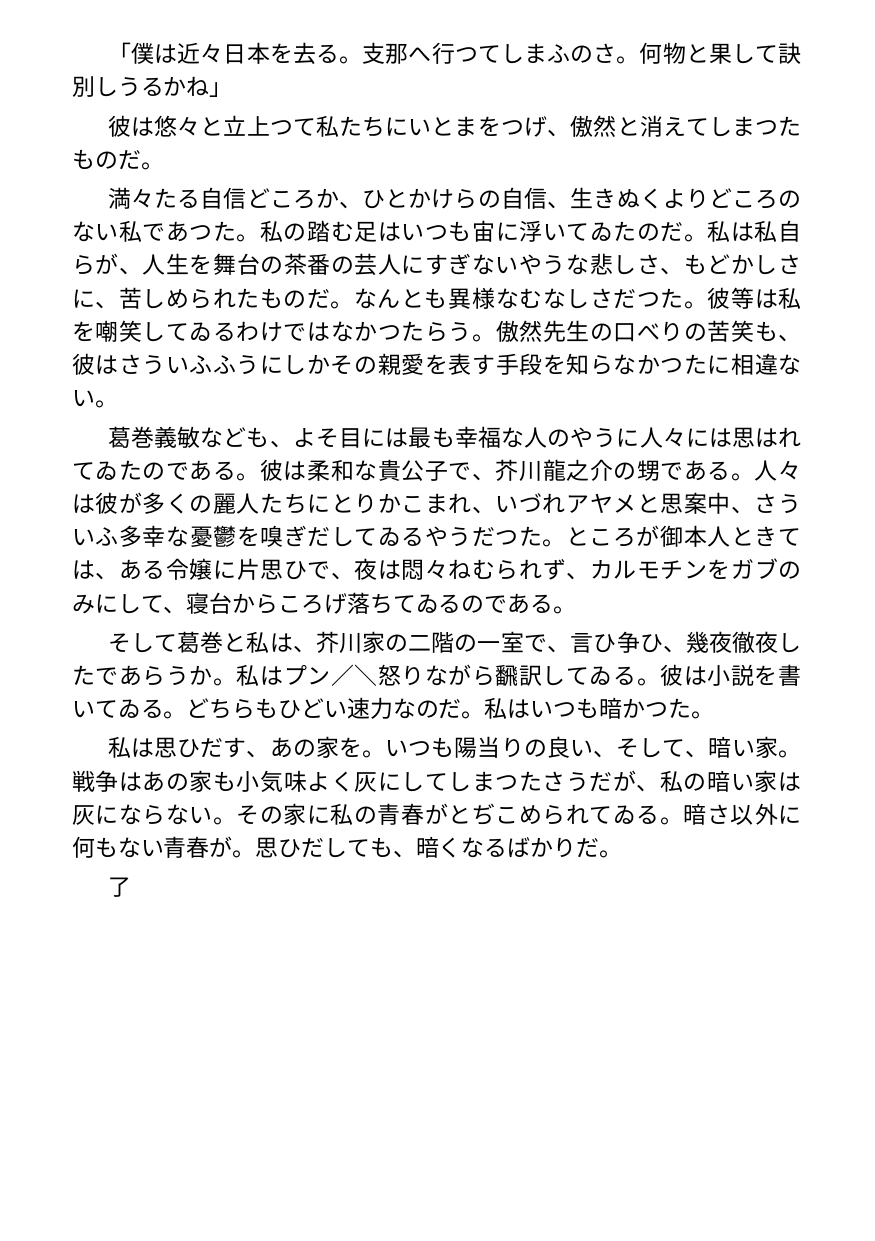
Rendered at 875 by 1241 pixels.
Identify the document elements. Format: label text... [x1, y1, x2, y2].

text 彼は悠々と立上つて私たちにいとまをつげ、傲然と消えてしまつたものだ。 [72, 108, 802, 175]
text そして葛巻と私は、芥川家の二階の一室で、言ひ争ひ、幾夜徹夜したであらうか。私はプン／＼怒りながら飜訳してゐる。彼は小説を書いてゐる。どちらもひどい速力なのだ。私はいつも暗かつた。 [72, 625, 802, 724]
text 了 [72, 869, 802, 902]
text 葛巻義敏なども、よそ目には最も幸福な人のやうに人々には思はれてゐたのである。彼は柔和な貴公子で、芥川龍之介の甥である。人々は彼が多くの麗人たちにとりかこまれ、いづれアヤメと思案中、さういふ多幸な憂鬱を嗅ぎだしてゐるやうだつた。ところが御本人ときては、ある令嬢に片思ひで、夜は悶々ねむられず、カルモチンをガブのみにして、寝台からころげ落ちてゐるのである。 [72, 419, 802, 619]
text 「僕は近々日本を去る。支那へ行つてしまふのさ。何物と果して訣別しうるかね」 [72, 36, 802, 102]
text 満々たる自信どころか、ひとかけらの自信、生きぬくよりどころのない私であつた。私の踏む足はいつも宙に浮いてゐたのだ。私は私自らが、人生を舞台の茶番の芸人にすぎないやうな悲しさ、もどかしさに、苦しめられたものだ。なんとも異様なむなしさだつた。彼等は私を嘲笑してゐるわけではなかつたらう。傲然先生の口べりの苦笑も、彼はさういふふうにしかその親愛を表す手段を知らなかつたに相違ない。 [72, 181, 802, 413]
text 私は思ひだす、あの家を。いつも陽当りの良い、そして、暗い家。戦争はあの家も小気味よく灰にしてしまつたさうだが、私の暗い家は灰にならない。その家に私の青春がとぢこめられてゐる。暗さ以外に何もない青春が。思ひだしても、暗くなるばかりだ。 [72, 730, 802, 863]
